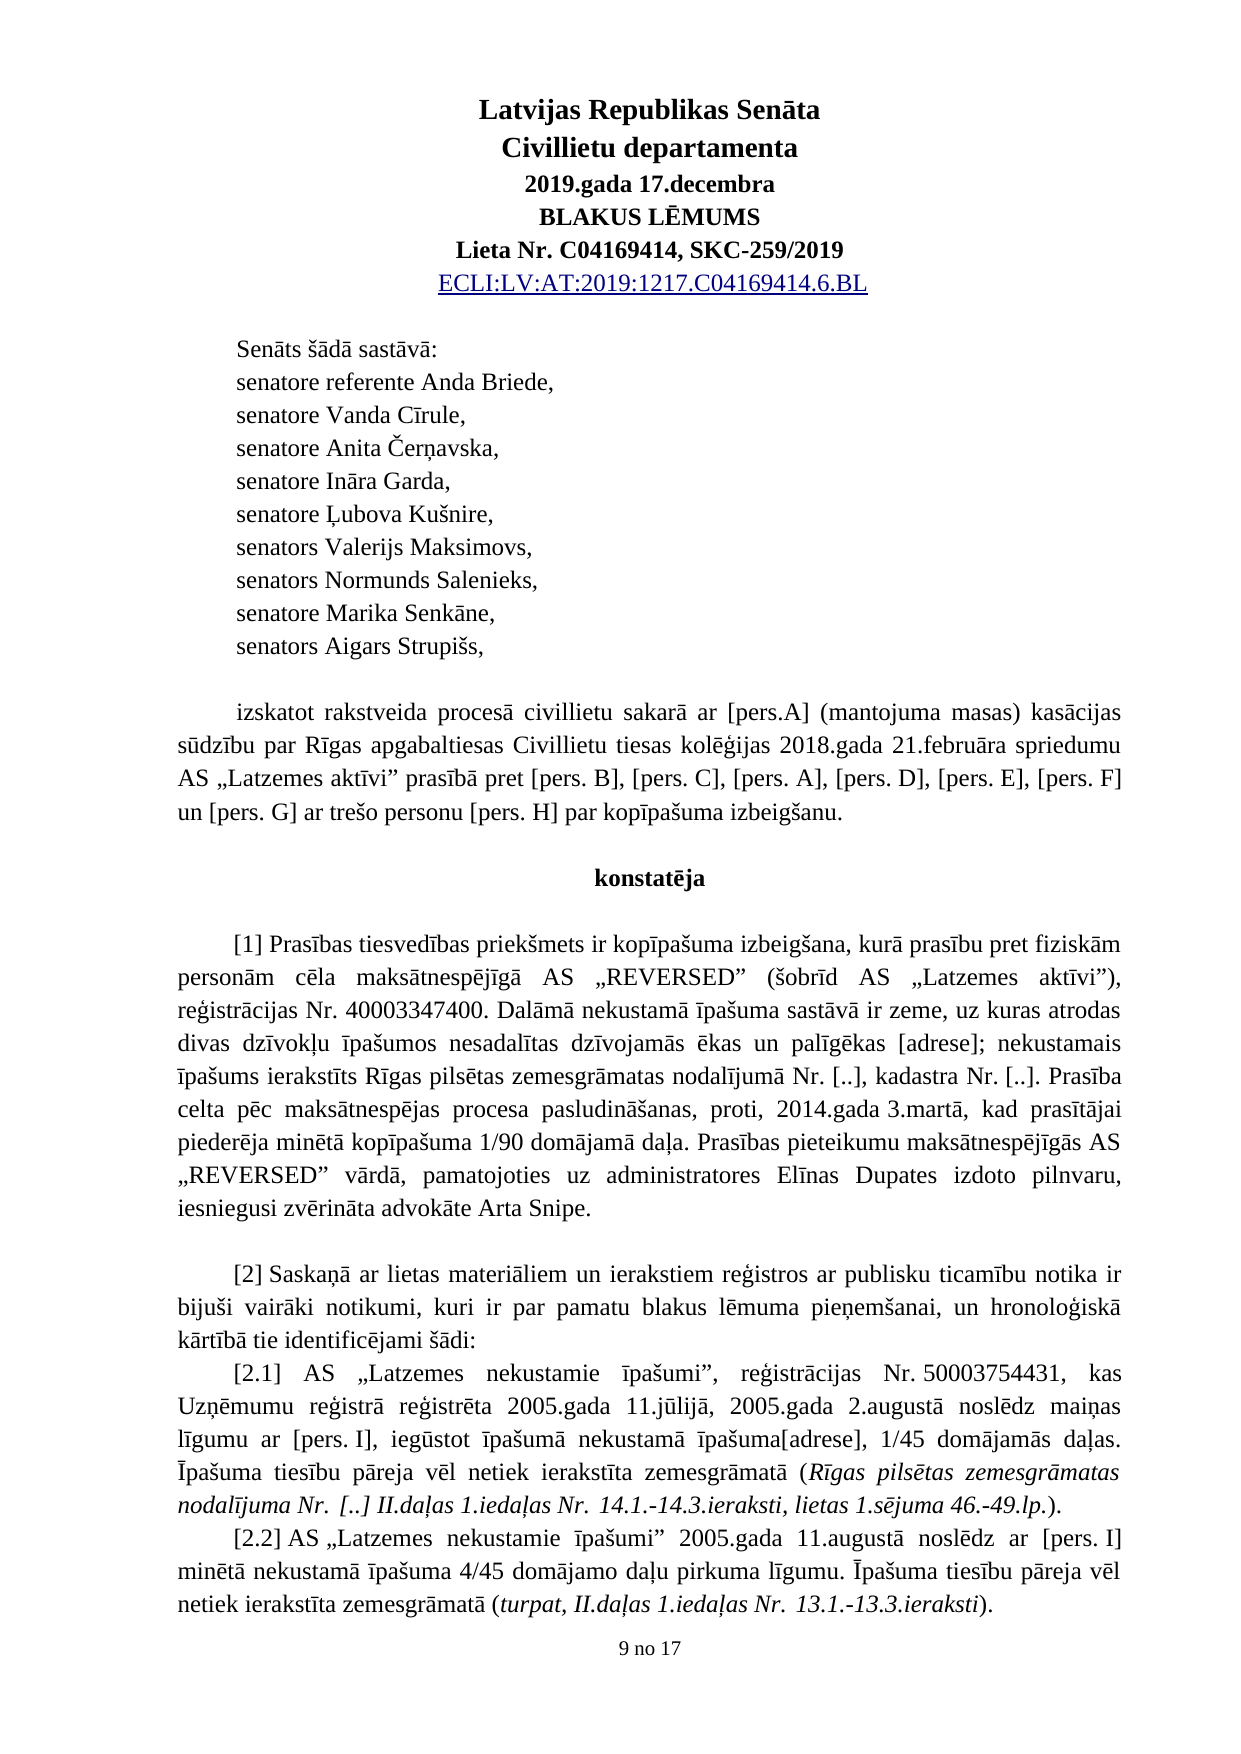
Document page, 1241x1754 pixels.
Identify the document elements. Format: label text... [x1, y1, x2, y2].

text [1] Prasības tiesvedības priekšmets ir kopīpašuma izbeigšana, kurā prasību pret fiziskām personām cēla maksātnespējīgā AS „REVERSED” (šobrīd AS „Latzemes aktīvi”), reģistrācijas Nr. 40003347400. Dalāmā nekustamā īpašuma sastāvā ir zeme, uz kuras atrodas divas dzīvokļu īpašumos nesadalītas dzīvojamās ēkas un palīgēkas [adrese]; nekustamais īpašums ierakstīts Rīgas pilsētas zemesgrāmatas nodalījumā Nr. [..], kadastra Nr. [..]. Prasība celta pēc maksātnespējas procesa pasludināšanas, proti, 2014.gada 3.martā, kad prasītājai piederēja minētā kopīpašuma 1/90 domājamā daļa. Prasības pieteikumu maksātnespējīgās AS „REVERSED” vārdā, pamatojoties uz administratores Elīnas Dupates izdoto pilnvaru, iesniegusi zvērināta advokāte Arta Snipe. [177, 929, 1122, 1222]
text senators Valerijs Maksimovs, [177, 532, 1122, 561]
text Latvijas Republikas Senāta [177, 92, 1122, 126]
text senatore referente Anda Briede, [177, 367, 1122, 396]
text [2.2] AS „Latzemes nekustamie īpašumi” 2005.gada 11.augustā noslēdz ar [pers. I] minētā nekustamā īpašuma 4/45 domājamo daļu pirkuma līgumu. Īpašuma tiesību pāreja vēl netiek ierakstīta zemesgrāmatā (turpat, II.daļas 1.iedaļas Nr. 13.1.-13.3.ieraksti). [177, 1523, 1122, 1618]
text senatore Vanda Cīrule, [177, 400, 1122, 429]
text Senāts šādā sastāvā: [177, 334, 1122, 363]
text ECLI:LV:AT:2019:1217.C04169414.6.BL [177, 268, 1122, 297]
text Civillietu departamenta [177, 131, 1122, 164]
text 2019.gada 17.decembra [177, 169, 1122, 198]
text senatore Anita Čerņavska, [177, 433, 1122, 462]
text konstatēja [177, 863, 1122, 891]
text senators Aigars Strupišs, [177, 631, 1122, 660]
text [2.1] AS „Latzemes nekustamie īpašumi”, reģistrācijas Nr. 50003754431, kas Uzņēmumu reģistrā reģistrēta 2005.gada 11.jūlijā, 2005.gada 2.augustā noslēdz maiņas līgumu ar [pers. I], iegūstot īpašumā nekustamā īpašuma[adrese], 1/45 domājamās daļas. Īpašuma tiesību pāreja vēl netiek ierakstīta zemesgrāmatā (Rīgas pilsētas zemesgrāmatas nodalījuma Nr. [..] II.daļas 1.iedaļas Nr. 14.1.-14.3.ieraksti, lietas 1.sējuma 46.-49.lp.). [177, 1358, 1122, 1519]
text senators Normunds Salenieks, [177, 565, 1122, 594]
text senatore Ļubova Kušnire, [177, 499, 1122, 528]
text BLAKUS LĒMUMS [177, 202, 1122, 231]
text Lieta Nr. C04169414, SKC-259/2019 [177, 235, 1122, 264]
text senatore Marika Senkāne, [177, 598, 1122, 627]
text izskatot rakstveida procesā civillietu sakarā ar [pers.A] (mantojuma masas) kasācijas sūdzību par Rīgas apgabaltiesas Civillietu tiesas kolēģijas 2018.gada 21.februāra spriedumu AS „Latzemes aktīvi” prasībā pret [pers. B], [pers. C], [pers. A], [pers. D], [pers. E], [pers. F] un [pers. G] ar trešo personu [pers. H] par kopīpašuma izbeigšanu. [177, 697, 1122, 825]
text [2] Saskaņā ar lietas materiāliem un ierakstiem reģistros ar publisku ticamību notika ir bijuši vairāki notikumi, kuri ir par pamatu blakus lēmuma pieņemšanai, un hronoloģiskā kārtībā tie identificējami šādi: [177, 1259, 1122, 1354]
text senatore Ināra Garda, [177, 466, 1122, 495]
